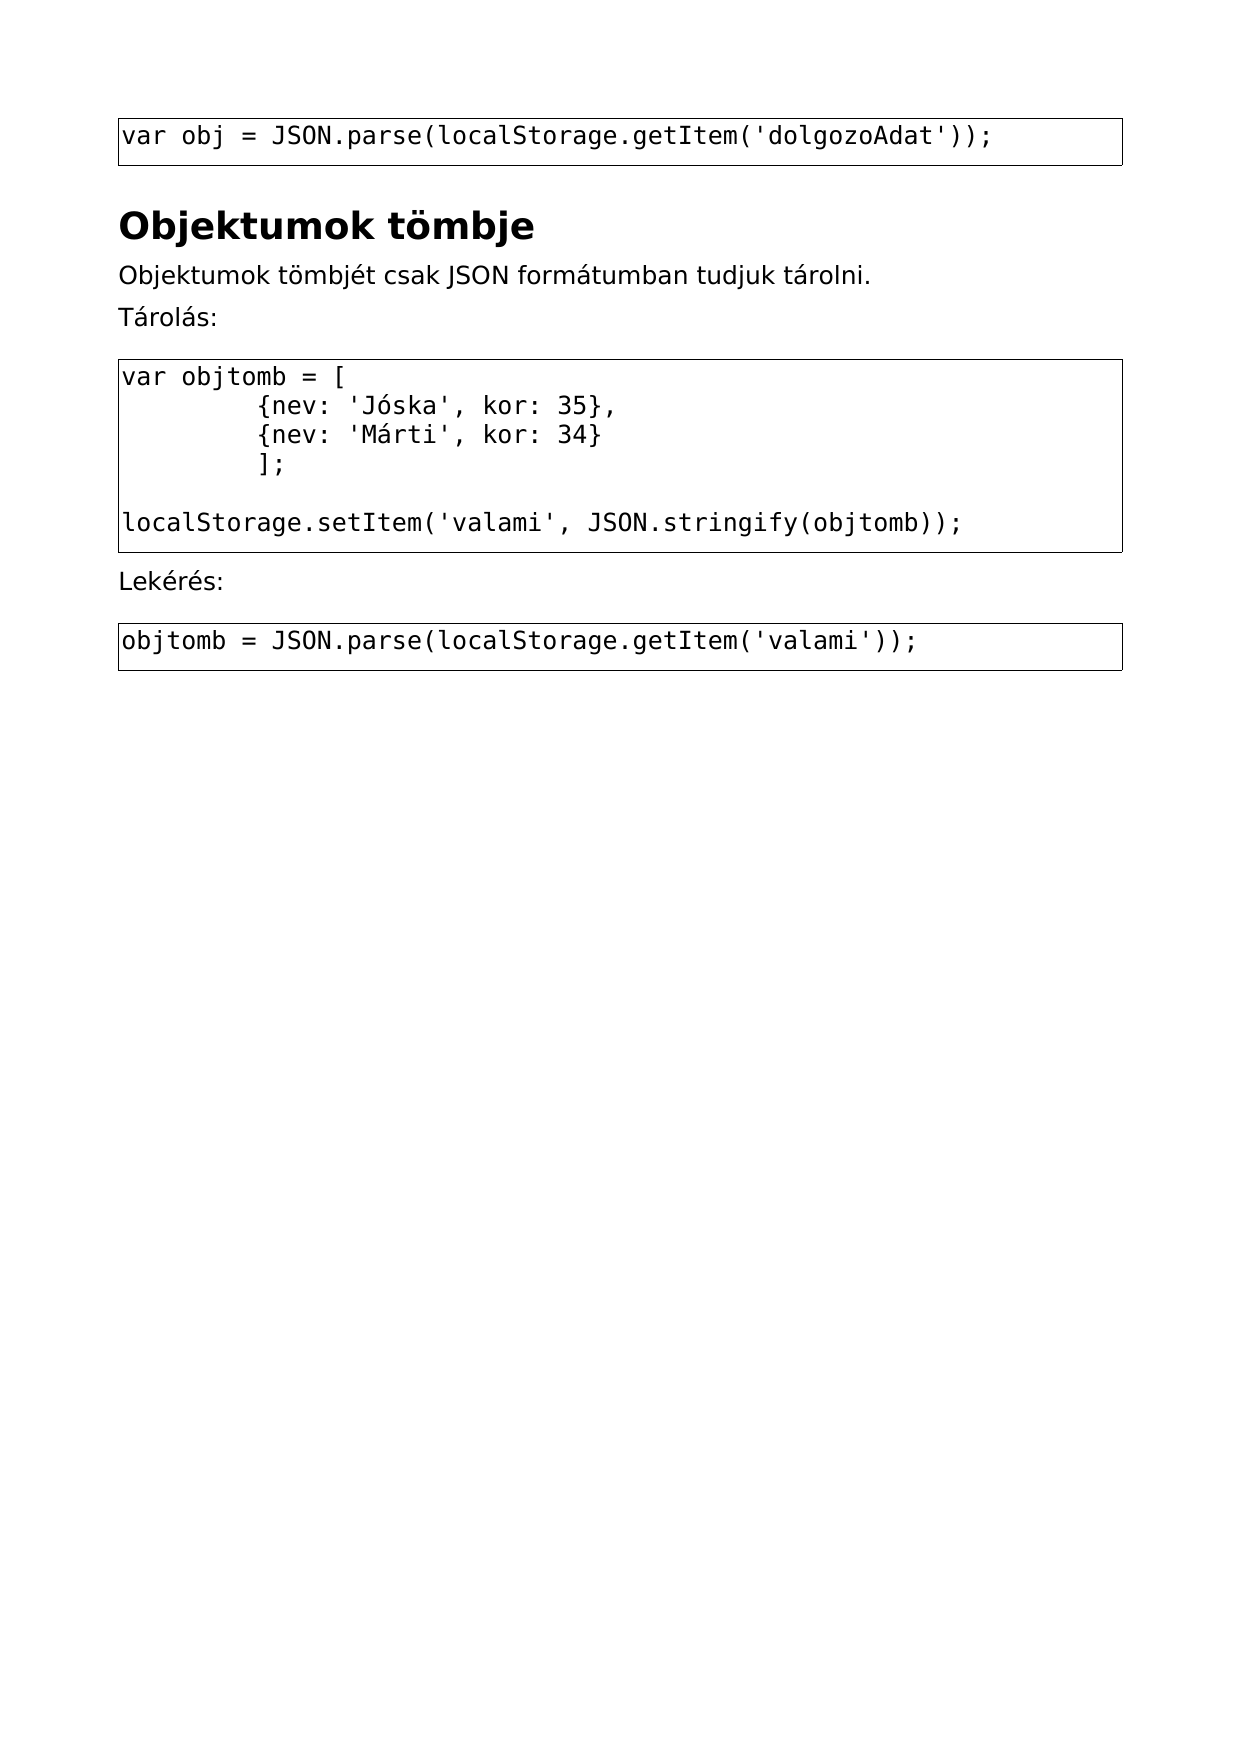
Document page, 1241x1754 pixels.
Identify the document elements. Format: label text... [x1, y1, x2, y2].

table_header var obj = JSON.parse(localStorage.getItem('dolgozoAdat')); [119, 119, 1122, 165]
text Lekérés: [118, 567, 1122, 596]
text Tárolás: [118, 303, 1122, 332]
text Objektumok tömbjét csak JSON formátumban tudjuk tárolni. [118, 261, 1122, 290]
table_header var objtomb = [ {nev: 'Jóska', kor: 35}, {nev: 'Márti', kor: 34} ]; localStorage.setItem('valami', JSON.stringify(objtomb)); [119, 360, 1122, 552]
subtitle Objektumok tömbje [118, 205, 1122, 248]
table_header objtomb = JSON.parse(localStorage.getItem('valami')); [119, 624, 1122, 670]
